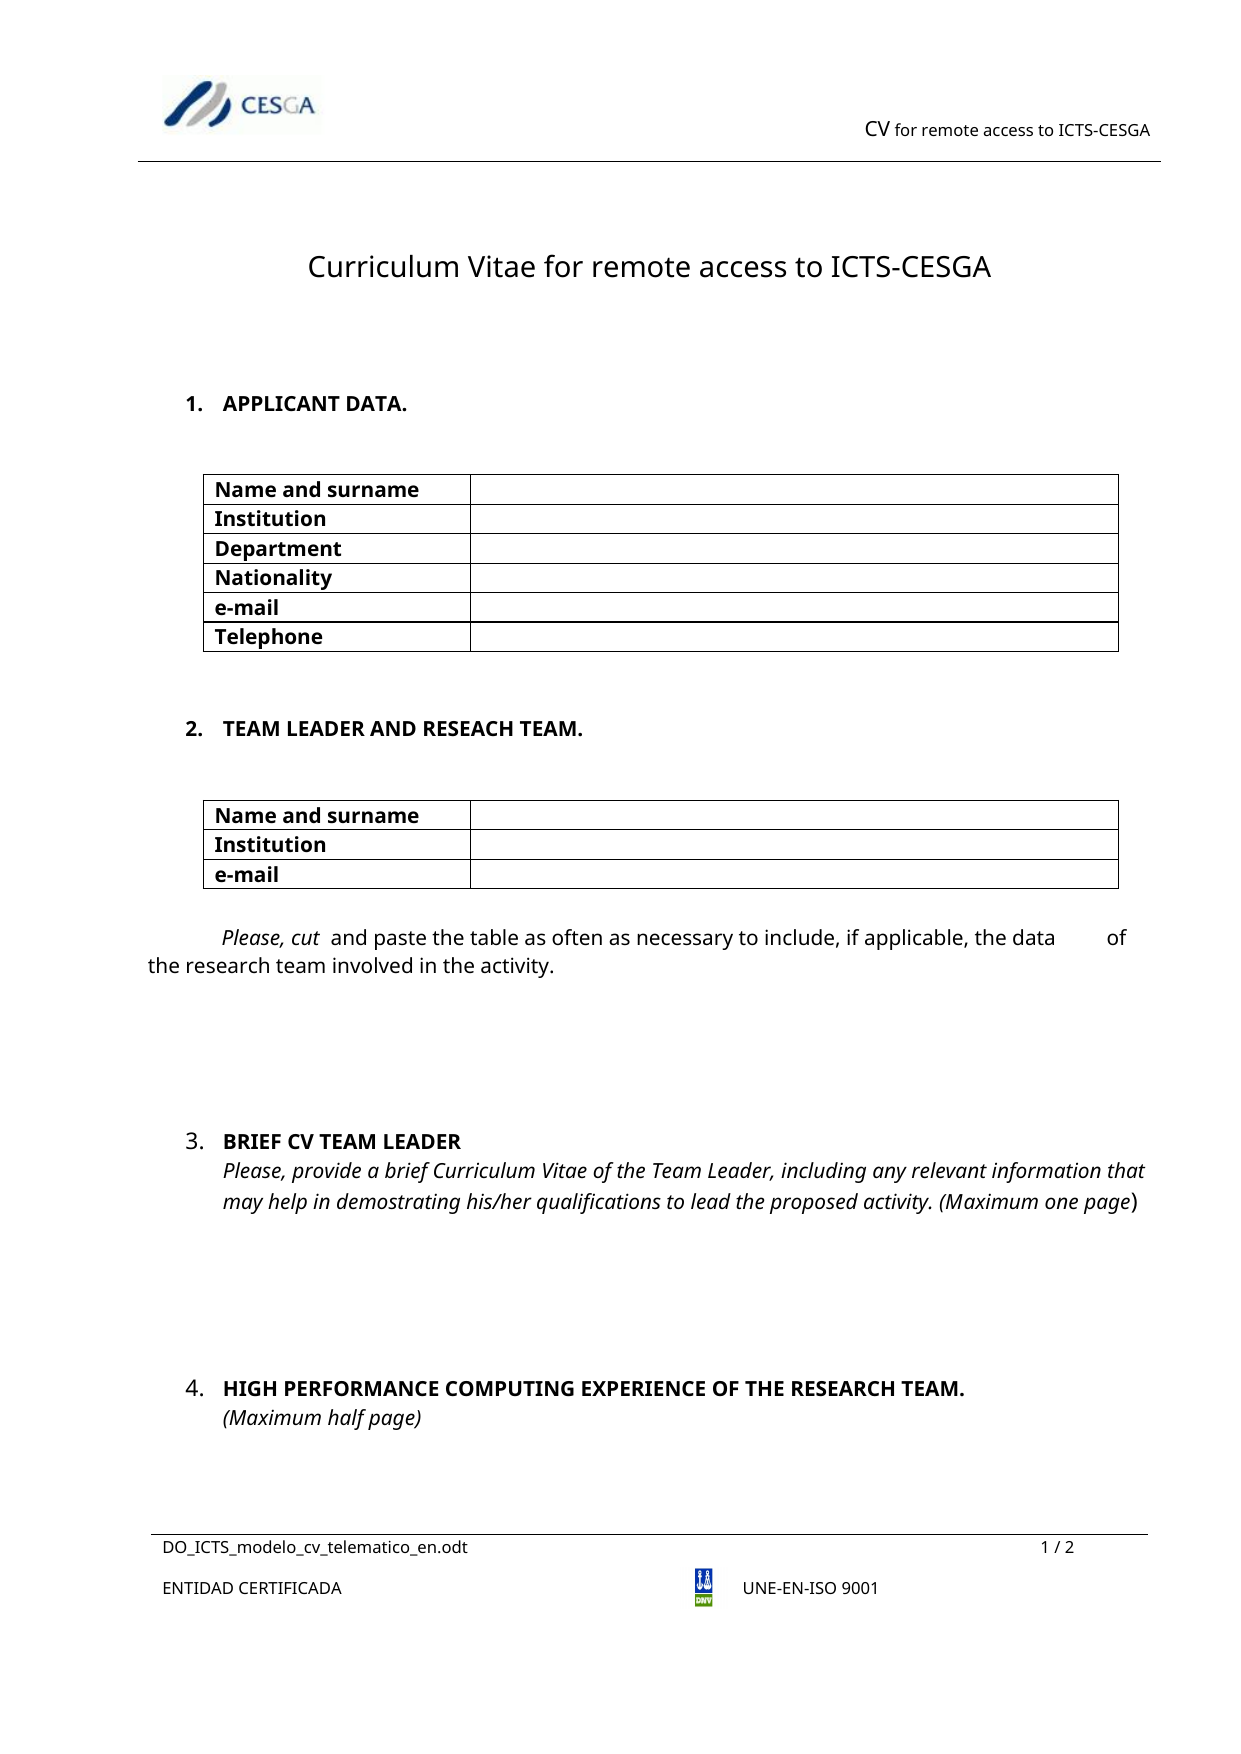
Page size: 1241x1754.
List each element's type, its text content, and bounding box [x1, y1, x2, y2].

table_cell [471, 564, 1118, 592]
table_cell Telephone [204, 623, 470, 651]
table_cell Department [204, 534, 470, 562]
table_cell [471, 505, 1118, 533]
table_header Name and surname [204, 801, 470, 829]
table_cell Institution [204, 830, 470, 859]
table_cell [471, 534, 1118, 562]
table_cell [471, 860, 1118, 888]
table_cell Institution [204, 505, 470, 533]
picture [162, 75, 328, 137]
list HIGH PERFORMANCE COMPUTING EXPERIENCE OF THE RESEARCH TEAM. (Maximum half page) [185, 1372, 1151, 1517]
table_cell Nationality [204, 564, 470, 592]
table_cell [471, 593, 1118, 621]
list BRIEF CV TEAM LEADER Please, provide a brief Curriculum Vitae of the Team Leader, including any relevant information that may help in demostrating his/her qualifications to lead the proposed activity. (Maximum one page) [185, 1125, 1151, 1372]
list TEAM LEADER AND RESEACH TEAM. [185, 714, 1151, 800]
table_cell [471, 830, 1118, 859]
text Please, cut and paste the table as often as necessary to include, if applicable, the data of the research team involved in the activity. [148, 889, 1151, 1011]
table_cell e-mail [204, 860, 470, 888]
table_header [471, 475, 1118, 503]
table_cell [471, 623, 1118, 651]
text Curriculum Vitae for remote access to ICTS-CESGA [148, 216, 1151, 286]
table_header [471, 801, 1118, 829]
picture [679, 1567, 728, 1609]
table_header Name and surname [204, 475, 470, 503]
table_cell e-mail [204, 593, 470, 621]
list APPLICANT DATA. [185, 389, 1151, 474]
